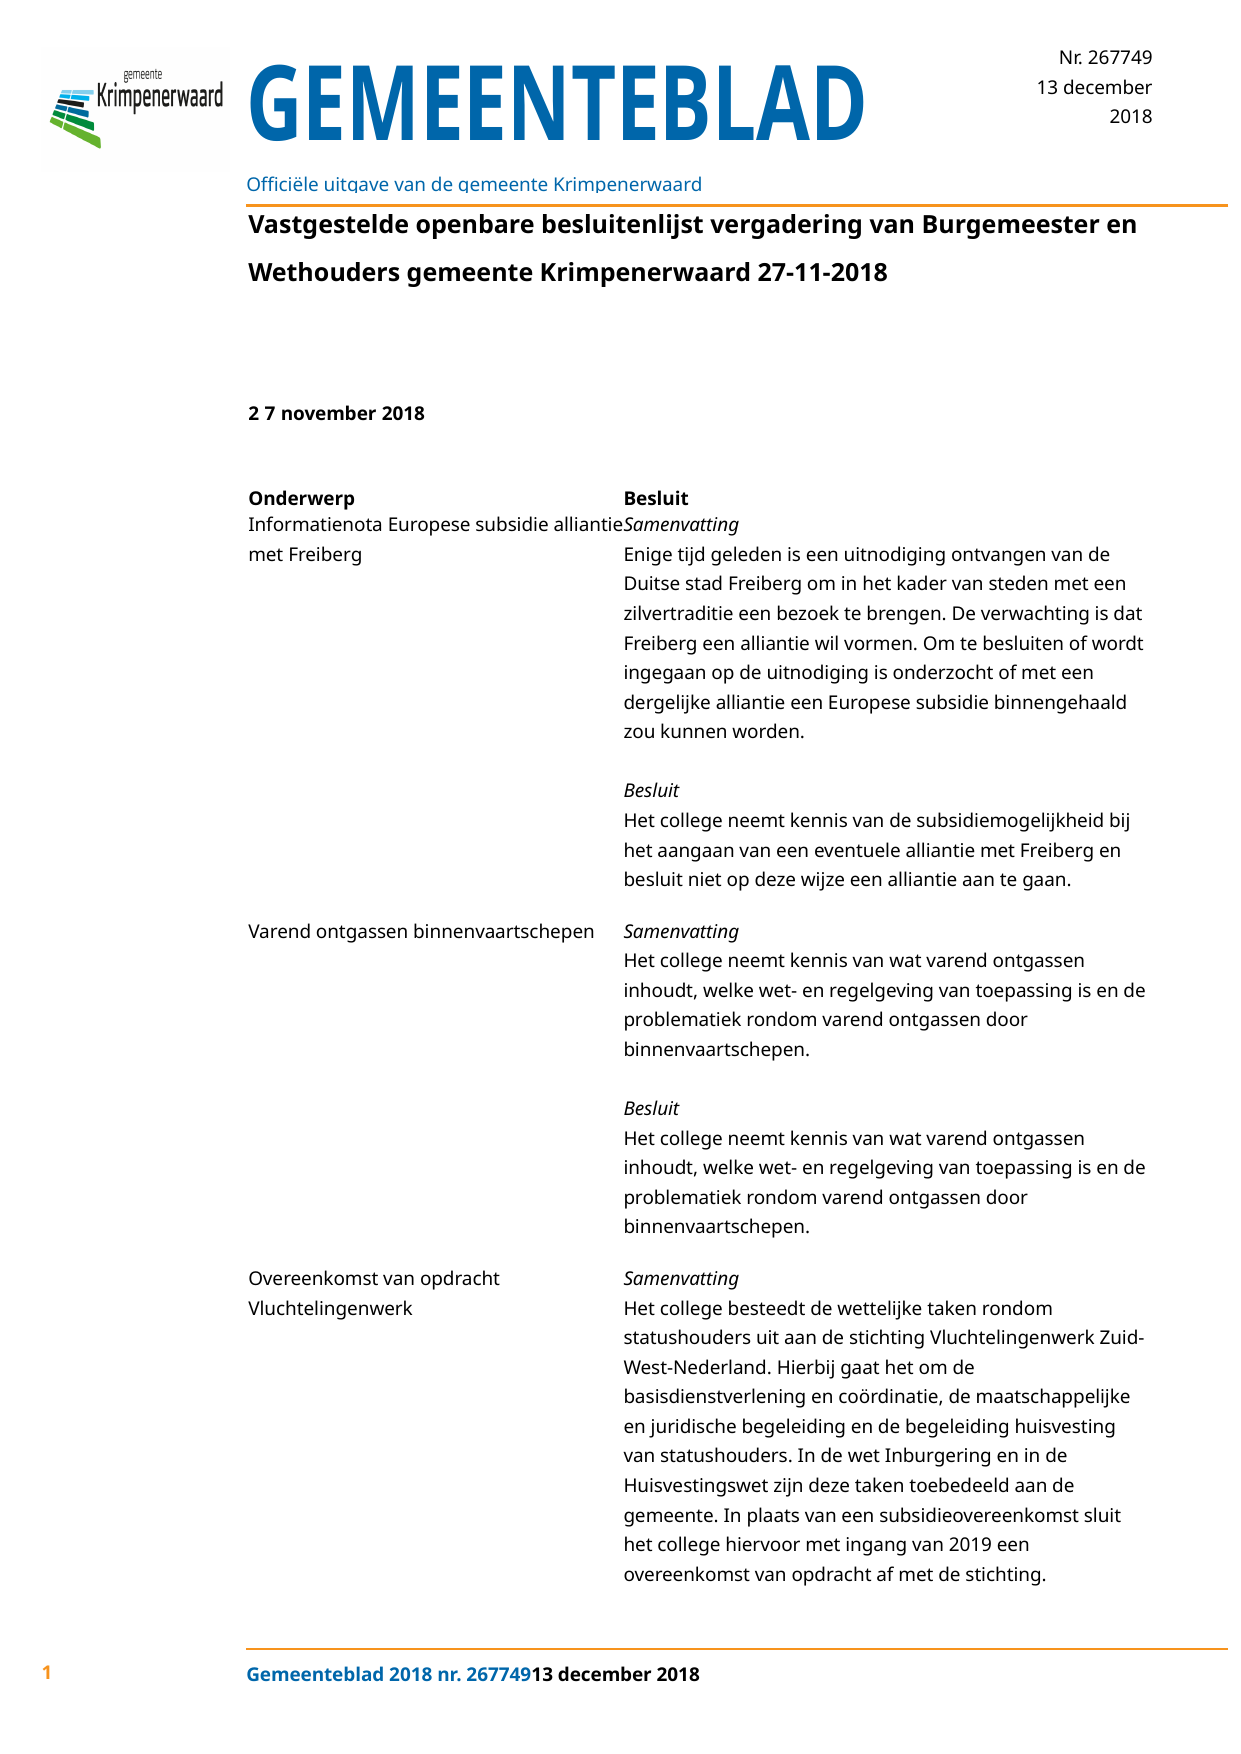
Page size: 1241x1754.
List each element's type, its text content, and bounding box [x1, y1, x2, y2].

table_cell [248, 892, 623, 918]
table_cell [623, 892, 1152, 918]
table_cell Samenvatting Enige tijd geleden is een uitnodiging ontvangen van de Duitse stad Freiberg om in het kader van steden met een zilvertraditie een bezoek te brengen. De verwachting is dat Freiberg een alliantie wil vormen. Om te besluiten of wordt ingegaan op de uitnodiging is onderzocht of met een dergelijke alliantie een Europese subsidie binnengehaald zou kunnen worden. Besluit Het college neemt kennis van de subsidiemogelijkheid bij het aangaan van een eventuele alliantie met Freiberg en besluit niet op deze wijze een alliantie aan te gaan. [623, 511, 1152, 892]
table_cell Overeenkomst van opdracht Vluchtelingenwerk [248, 1265, 623, 1587]
table_cell [623, 1239, 1152, 1265]
table_cell Samenvatting Het college besteedt de wettelijke taken rondom statushouders uit aan de stichting Vluchtelingenwerk Zuid-West-Nederland. Hierbij gaat het om de basisdienstverlening en coördinatie, de maatschappelijke en juridische begeleiding en de begeleiding huisvesting van statushouders. In de wet Inburgering en in de Huisvestingswet zijn deze taken toebedeeld aan de gemeente. In plaats van een subsidieovereenkomst sluit het college hiervoor met ingang van 2019 een overeenkomst van opdracht af met de stichting. [623, 1265, 1152, 1587]
table_header Besluit [623, 486, 1152, 511]
picture [41, 47, 231, 172]
table_cell [248, 1239, 623, 1265]
text Vastgestelde openbare besluitenlijst vergadering van Burgemeester en Wethouders gemeente Krimpenerwaard 27-11-2018 [248, 207, 1152, 288]
table_cell Informatienota Europese subsidie alliantie met Freiberg [248, 511, 623, 892]
table_cell Varend ontgassen binnenvaartschepen [248, 918, 623, 1239]
table_header Onderwerp [248, 486, 623, 511]
table_cell Samenvatting Het college neemt kennis van wat varend ontgassen inhoudt, welke wet- en regelgeving van toepassing is en de problematiek rondom varend ontgassen door binnenvaartschepen. Besluit Het college neemt kennis van wat varend ontgassen inhoudt, welke wet- en regelgeving van toepassing is en de problematiek rondom varend ontgassen door binnenvaartschepen. [623, 918, 1152, 1239]
text 2 7 november 2018 [248, 398, 1152, 426]
